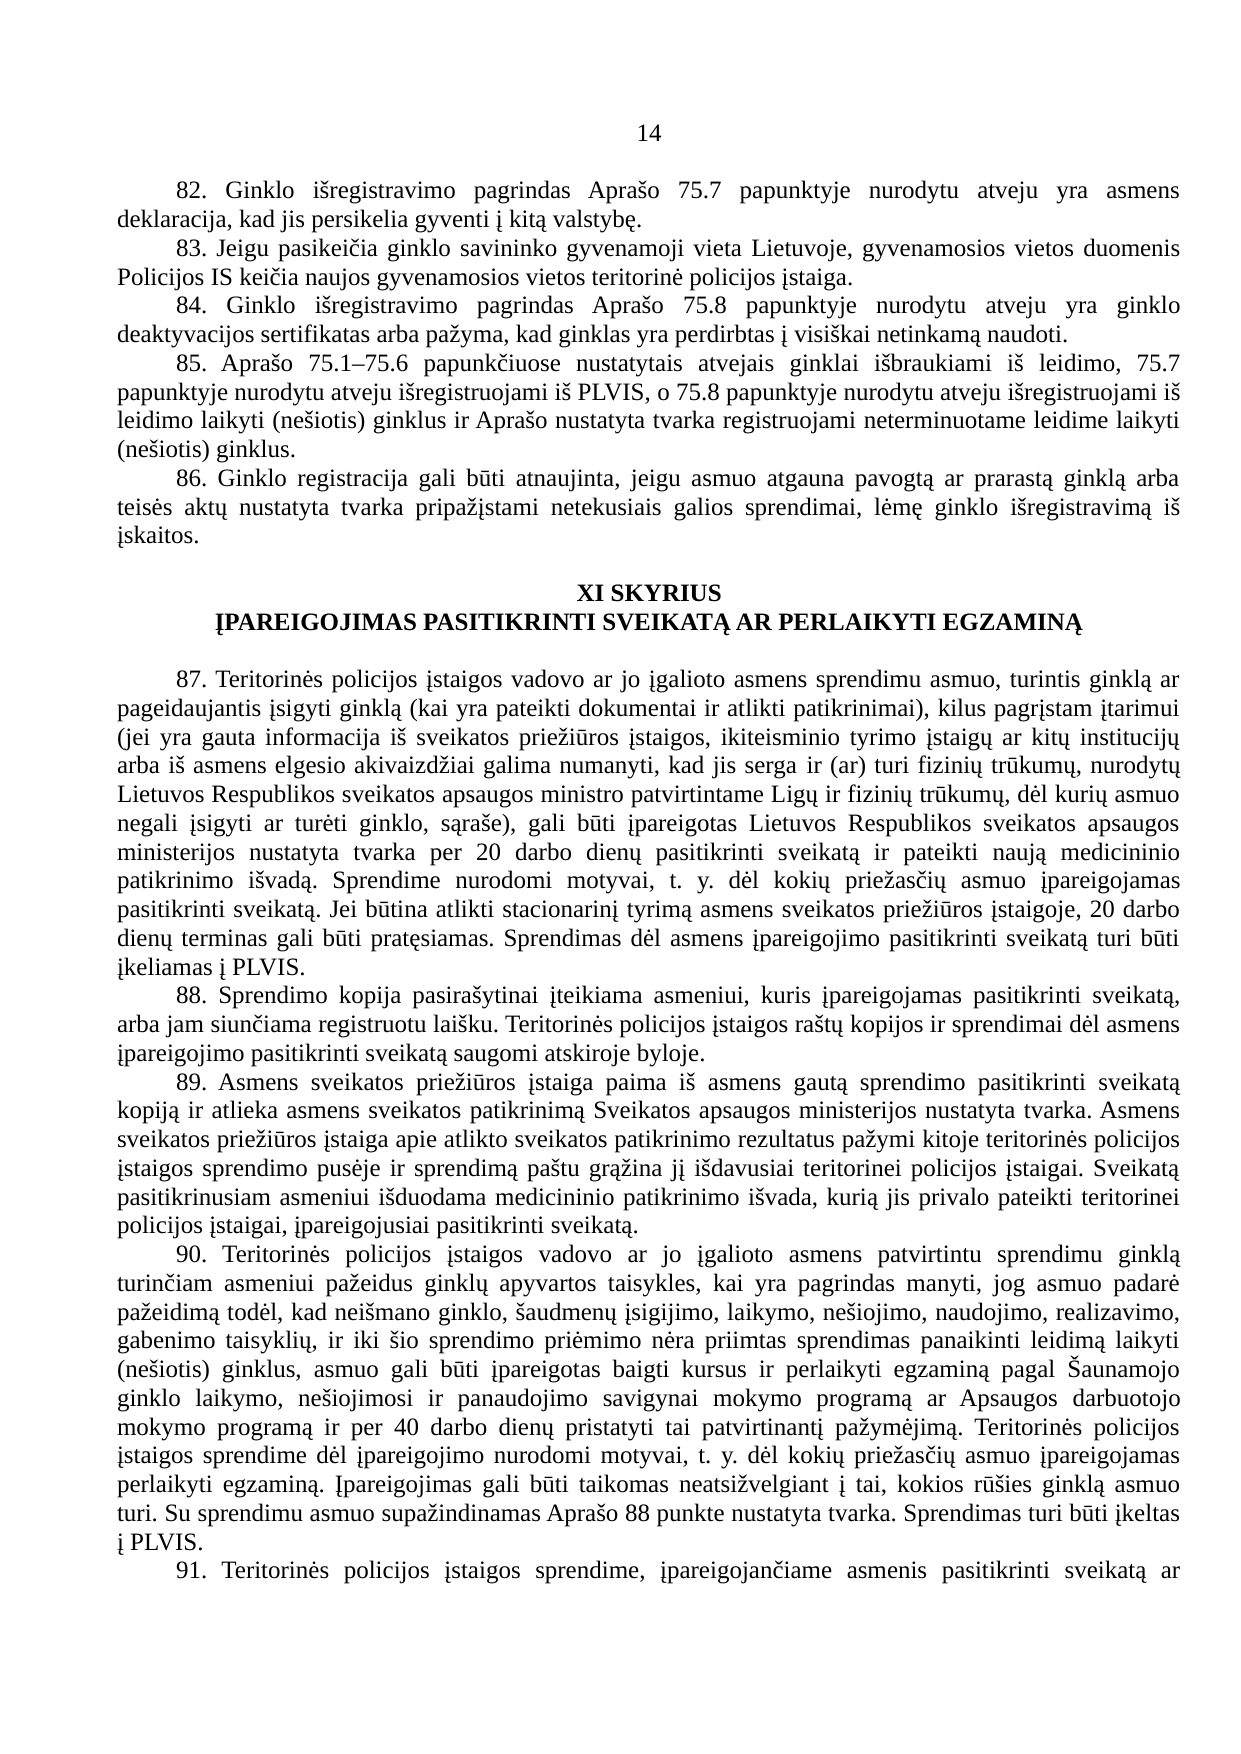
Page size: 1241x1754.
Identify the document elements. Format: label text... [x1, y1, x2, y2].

text 89. Asmens sveikatos priežiūros įstaiga paima iš asmens gautą sprendimo pasitikrinti sveikatą kopiją ir atlieka asmens sveikatos patikrinimą Sveikatos apsaugos ministerijos nustatyta tvarka. Asmens sveikatos priežiūros įstaiga apie atlikto sveikatos patikrinimo rezultatus pažymi kitoje teritorinės policijos įstaigos sprendimo pusėje ir sprendimą paštu grąžina jį išdavusiai teritorinei policijos įstaigai. Sveikatą pasitikrinusiam asmeniui išduodama medicininio patikrinimo išvada, kurią jis privalo pateikti teritorinei policijos įstaigai, įpareigojusiai pasitikrinti sveikatą. [117, 1067, 1181, 1239]
text XI SKYRIUS [117, 578, 1181, 607]
text 84. Ginklo išregistravimo pagrindas Aprašo 75.8 papunktyje nurodytu atveju yra ginklo deaktyvacijos sertifikatas arba pažyma, kad ginklas yra perdirbtas į visiškai netinkamą naudoti. [117, 290, 1181, 348]
text 85. Aprašo 75.1–75.6 papunkčiuose nustatytais atvejais ginklai išbraukiami iš leidimo, 75.7 papunktyje nurodytu atveju išregistruojami iš PLVIS, o 75.8 papunktyje nurodytu atveju išregistruojami iš leidimo laikyti (nešiotis) ginklus ir Aprašo nustatyta tvarka registruojami neterminuotame leidime laikyti (nešiotis) ginklus. [117, 348, 1181, 463]
text 91. Teritorinės policijos įstaigos sprendime, įpareigojančiame asmenis pasitikrinti sveikatą ar [117, 1555, 1181, 1584]
text 83. Jeigu pasikeičia ginklo savininko gyvenamoji vieta Lietuvoje, gyvenamosios vietos duomenis Policijos IS keičia naujos gyvenamosios vietos teritorinė policijos įstaiga. [117, 233, 1181, 290]
text ĮPAREIGOJIMAS PASITIKRINTI SVEIKATĄ AR PERLAIKYTI EGZAMINĄ [117, 607, 1181, 635]
text 87. Teritorinės policijos įstaigos vadovo ar jo įgalioto asmens sprendimu asmuo, turintis ginklą ar pageidaujantis įsigyti ginklą (kai yra pateikti dokumentai ir atlikti patikrinimai), kilus pagrįstam įtarimui (jei yra gauta informacija iš sveikatos priežiūros įstaigos, ikiteisminio tyrimo įstaigų ar kitų institucijų arba iš asmens elgesio akivaizdžiai galima numanyti, kad jis serga ir (ar) turi fizinių trūkumų, nurodytų Lietuvos Respublikos sveikatos apsaugos ministro patvirtintame Ligų ir fizinių trūkumų, dėl kurių asmuo negali įsigyti ar turėti ginklo, sąraše), gali būti įpareigotas Lietuvos Respublikos sveikatos apsaugos ministerijos nustatyta tvarka per 20 darbo dienų pasitikrinti sveikatą ir pateikti naują medicininio patikrinimo išvadą. Sprendime nurodomi motyvai, t. y. dėl kokių priežasčių asmuo įpareigojamas pasitikrinti sveikatą. Jei būtina atlikti stacionarinį tyrimą asmens sveikatos priežiūros įstaigoje, 20 darbo dienų terminas gali būti pratęsiamas. Sprendimas dėl asmens įpareigojimo pasitikrinti sveikatą turi būti įkeliamas į PLVIS. [117, 664, 1181, 980]
text 90. Teritorinės policijos įstaigos vadovo ar jo įgalioto asmens patvirtintu sprendimu ginklą turinčiam asmeniui pažeidus ginklų apyvartos taisykles, kai yra pagrindas manyti, jog asmuo padarė pažeidimą todėl, kad neišmano ginklo, šaudmenų įsigijimo, laikymo, nešiojimo, naudojimo, realizavimo, gabenimo taisyklių, ir iki šio sprendimo priėmimo nėra priimtas sprendimas panaikinti leidimą laikyti (nešiotis) ginklus, asmuo gali būti įpareigotas baigti kursus ir perlaikyti egzaminą pagal Šaunamojo ginklo laikymo, nešiojimosi ir panaudojimo savigynai mokymo programą ar Apsaugos darbuotojo mokymo programą ir per 40 darbo dienų pristatyti tai patvirtinantį pažymėjimą. Teritorinės policijos įstaigos sprendime dėl įpareigojimo nurodomi motyvai, t. y. dėl kokių priežasčių asmuo įpareigojamas perlaikyti egzaminą. Įpareigojimas gali būti taikomas neatsižvelgiant į tai, kokios rūšies ginklą asmuo turi. Su sprendimu asmuo supažindinamas Aprašo 88 punkte nustatyta tvarka. Sprendimas turi būti įkeltas į PLVIS. [117, 1239, 1181, 1555]
text 86. Ginklo registracija gali būti atnaujinta, jeigu asmuo atgauna pavogtą ar prarastą ginklą arba teisės aktų nustatyta tvarka pripažįstami netekusiais galios sprendimai, lėmę ginklo išregistravimą iš įskaitos. [117, 463, 1181, 549]
text 88. Sprendimo kopija pasirašytinai įteikiama asmeniui, kuris įpareigojamas pasitikrinti sveikatą, arba jam siunčiama registruotu laišku. Teritorinės policijos įstaigos raštų kopijos ir sprendimai dėl asmens įpareigojimo pasitikrinti sveikatą saugomi atskiroje byloje. [117, 980, 1181, 1067]
text 82. Ginklo išregistravimo pagrindas Aprašo 75.7 papunktyje nurodytu atveju yra asmens deklaracija, kad jis persikelia gyventi į kitą valstybę. [117, 175, 1181, 233]
